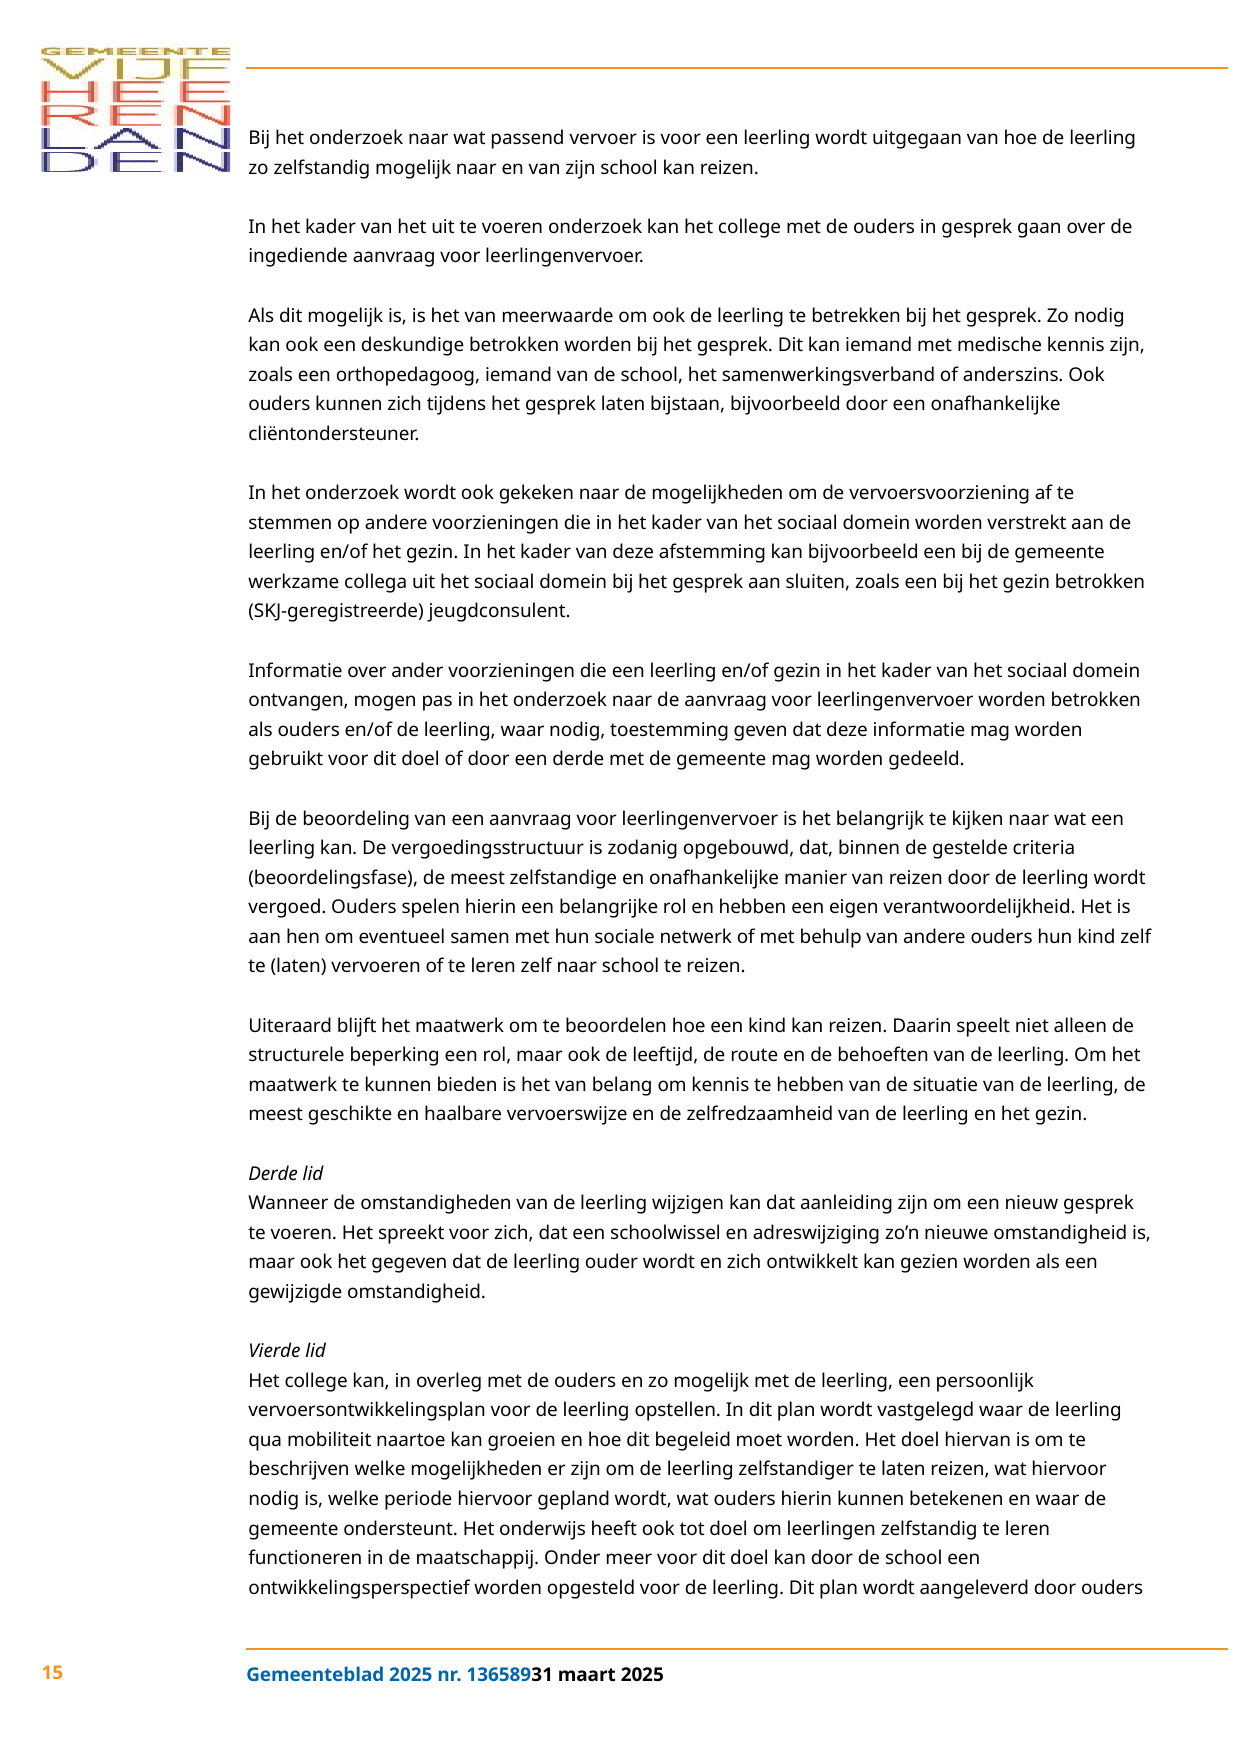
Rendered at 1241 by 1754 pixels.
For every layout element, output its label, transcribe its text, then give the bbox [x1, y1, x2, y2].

text Uiteraard blijft het maatwerk om te beoordelen hoe een kind kan reizen. Daarin speelt niet alleen de [248, 1012, 1152, 1038]
text Derde lid [248, 1160, 1152, 1186]
text Wanneer de omstandigheden van de leerling wijzigen kan dat aanleiding zijn om een nieuw gesprek te voeren. Het spreekt voor zich, dat een schoolwissel en adreswijziging zo’n nieuwe omstandigheid is, maar ook het gegeven dat de leerling ouder wordt en zich ontwikkelt kan gezien worden als een gewijzigde omstandigheid. [248, 1189, 1152, 1304]
text In het kader van het uit te voeren onderzoek kan het college met de ouders in gesprek gaan over de ingediende aanvraag voor leerlingenvervoer. [248, 213, 1152, 268]
text Bij de beoordeling van een aanvraag voor leerlingenvervoer is het belangrijk te kijken naar wat een leerling kan. De vergoedingsstructuur is zodanig opgebouwd, dat, binnen de gestelde criteria (beoordelingsfase), de meest zelfstandige en onafhankelijke manier van reizen door de leerling wordt vergoed. Ouders spelen hierin een belangrijke rol en hebben een eigen verantwoordelijkheid. Het is aan hen om eventueel samen met hun sociale netwerk of met behulp van andere ouders hun kind zelf te (laten) vervoeren of te leren zelf naar school te reizen. [248, 805, 1152, 978]
text In het onderzoek wordt ook gekeken naar de mogelijkheden om de vervoersvoorziening af te stemmen op andere voorzieningen die in het kader van het sociaal domein worden verstrekt aan de leerling en/of het gezin. In het kader van deze afstemming kan bijvoorbeeld een bij de gemeente werkzame collega uit het sociaal domein bij het gesprek aan sluiten, zoals een bij het gezin betrokken (SKJ-geregistreerde) jeugdconsulent. [248, 479, 1152, 623]
text Bij het onderzoek naar wat passend vervoer is voor een leerling wordt uitgegaan van hoe de leerling zo zelfstandig mogelijk naar en van zijn school kan reizen. [248, 124, 1152, 180]
text structurele beperking een rol, maar ook de leeftijd, de route en de behoeften van de leerling. Om het maatwerk te kunnen bieden is het van belang om kennis te hebben van de situatie van de leerling, de meest geschikte en haalbare vervoerswijze en de zelfredzaamheid van de leerling en het gezin. [248, 1041, 1152, 1126]
text Als dit mogelijk is, is het van meerwaarde om ook de leerling te betrekken bij het gesprek. Zo nodig kan ook een deskundige betrokken worden bij het gesprek. Dit kan iemand met medische kennis zijn, zoals een orthopedagoog, iemand van de school, het samenwerkingsverband of anderszins. Ook ouders kunnen zich tijdens het gesprek laten bijstaan, bijvoorbeeld door een onafhankelijke cliëntondersteuner. [248, 302, 1152, 446]
text Vierde lid [248, 1337, 1152, 1363]
text Informatie over ander voorzieningen die een leerling en/of gezin in het kader van het sociaal domein ontvangen, mogen pas in het onderzoek naar de aanvraag voor leerlingenvervoer worden betrokken als ouders en/of de leerling, waar nodig, toestemming geven dat deze informatie mag worden gebruikt voor dit doel of door een derde met de gemeente mag worden gedeeld. [248, 657, 1152, 771]
text Het college kan, in overleg met de ouders en zo mogelijk met de leerling, een persoonlijk vervoersontwikkelingsplan voor de leerling opstellen. In dit plan wordt vastgelegd waar de leerling qua mobiliteit naartoe kan groeien en hoe dit begeleid moet worden. Het doel hiervan is om te beschrijven welke mogelijkheden er zijn om de leerling zelfstandiger te laten reizen, wat hiervoor nodig is, welke periode hiervoor gepland wordt, wat ouders hierin kunnen betekenen en waar de gemeente ondersteunt. Het onderwijs heeft ook tot doel om leerlingen zelfstandig te leren functioneren in de maatschappij. Onder meer voor dit doel kan door de school een ontwikkelingsperspectief worden opgesteld voor de leerling. Dit plan wordt aangeleverd door ouders [248, 1367, 1152, 1600]
picture [41, 47, 231, 172]
